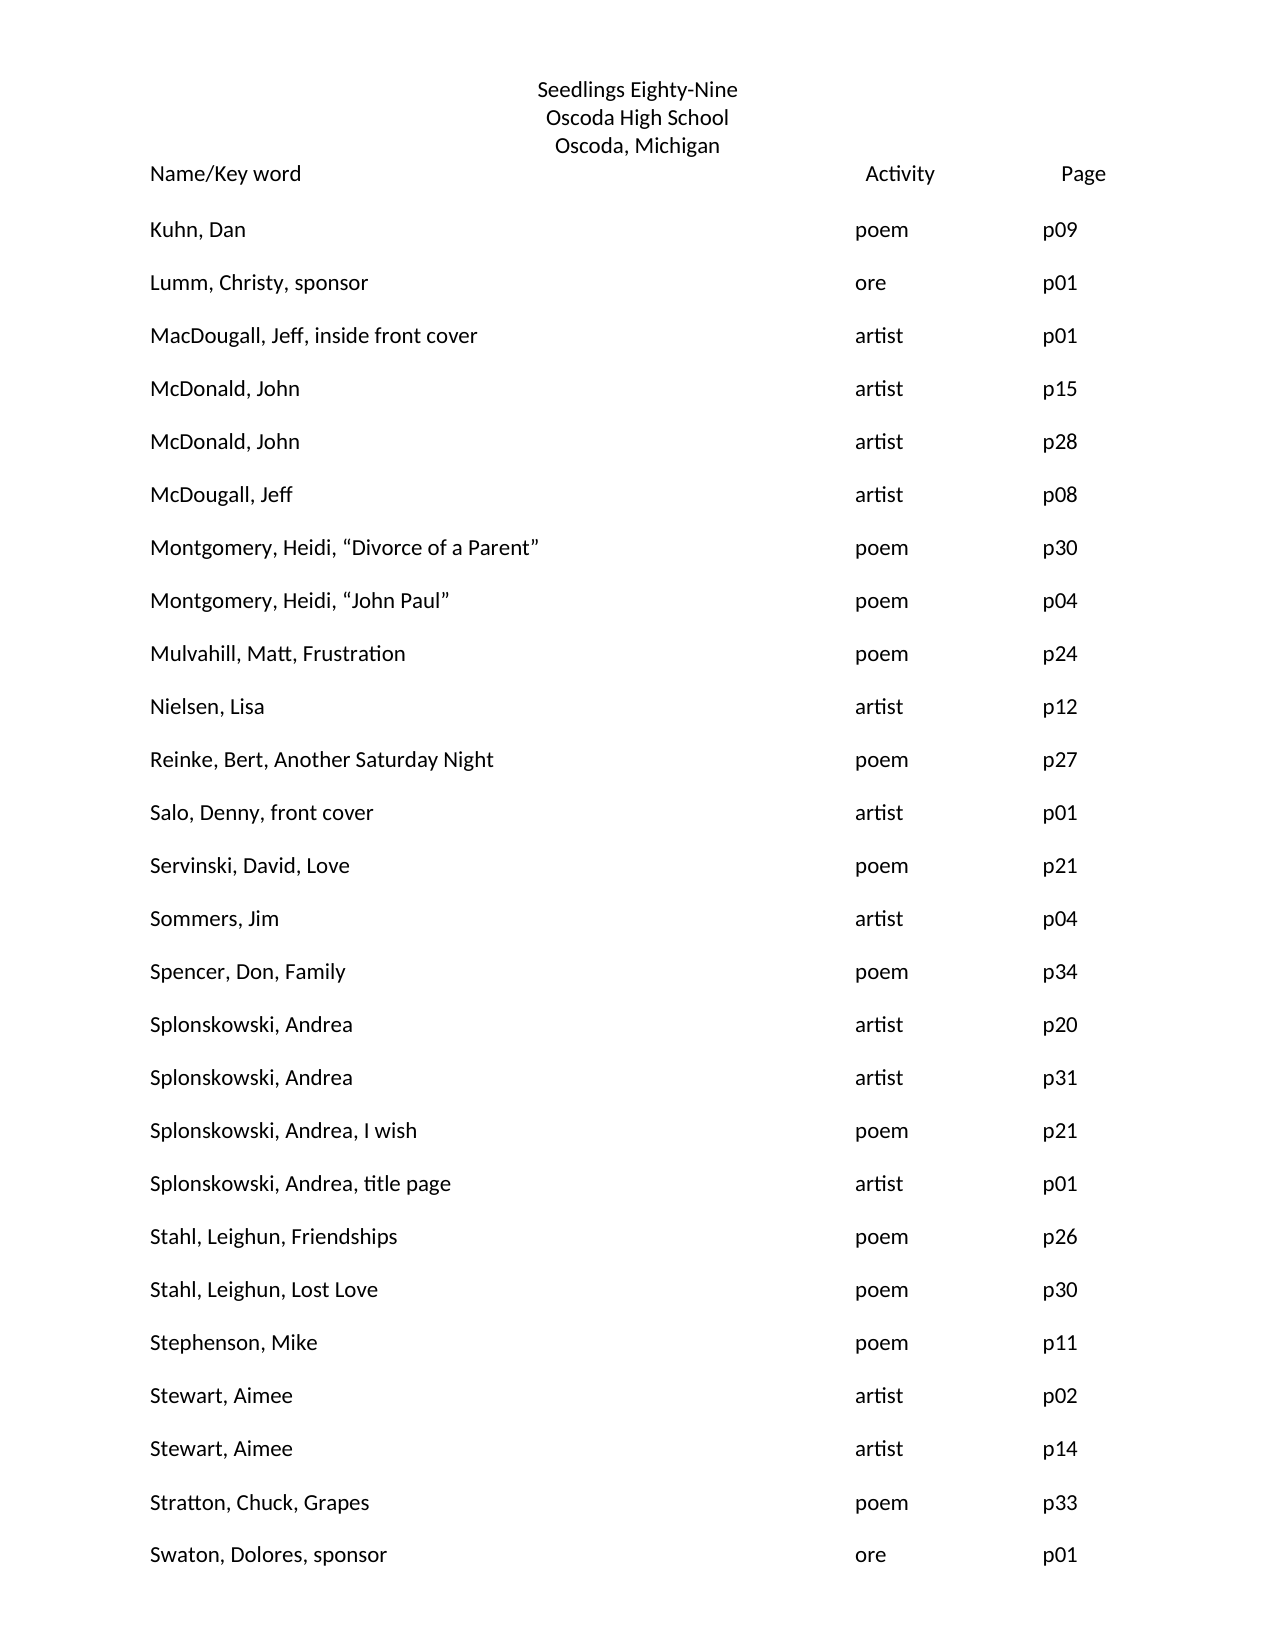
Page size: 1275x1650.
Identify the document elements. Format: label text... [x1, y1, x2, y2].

text Splonskowski, Andrea artist p20 [150, 1010, 1125, 1038]
text Splonskowski, Andrea, title page artist p01 [150, 1169, 1125, 1197]
text Salo, Denny, front cover artist p01 [150, 798, 1125, 826]
text Nielsen, Lisa artist p12 [150, 692, 1125, 720]
text McDonald, John artist p28 [150, 427, 1125, 455]
text Stahl, Leighun, Friendships poem p26 [150, 1222, 1125, 1251]
text Kuhn, Dan poem p09 [150, 215, 1125, 243]
text Splonskowski, Andrea, I wish poem p21 [150, 1116, 1125, 1144]
text Montgomery, Heidi, “John Paul” poem p04 [150, 586, 1125, 614]
text Splonskowski, Andrea artist p31 [150, 1063, 1125, 1091]
text Stewart, Aimee artist p02 [150, 1382, 1125, 1409]
text Swaton, Dolores, sponsor ore p01 [150, 1541, 1125, 1569]
text Spencer, Don, Family poem p34 [150, 957, 1125, 985]
text Lumm, Christy, sponsor ore p01 [150, 268, 1125, 296]
text MacDougall, Jeff, inside front cover artist p01 [150, 321, 1125, 349]
text Servinski, David, Love poem p21 [150, 851, 1125, 879]
text Stratton, Chuck, Grapes poem p33 [150, 1488, 1125, 1516]
text Sommers, Jim artist p04 [150, 904, 1125, 932]
text Mulvahill, Matt, Frustration poem p24 [150, 639, 1125, 667]
text McDougall, Jeff artist p08 [150, 480, 1125, 508]
text Stephenson, Mike poem p11 [150, 1328, 1125, 1357]
text Stewart, Aimee artist p14 [150, 1434, 1125, 1463]
text Stahl, Leighun, Lost Love poem p30 [150, 1276, 1125, 1303]
text Montgomery, Heidi, “Divorce of a Parent” poem p30 [150, 533, 1125, 561]
text Reinke, Bert, Another Saturday Night poem p27 [150, 745, 1125, 773]
text McDonald, John artist p15 [150, 374, 1125, 402]
